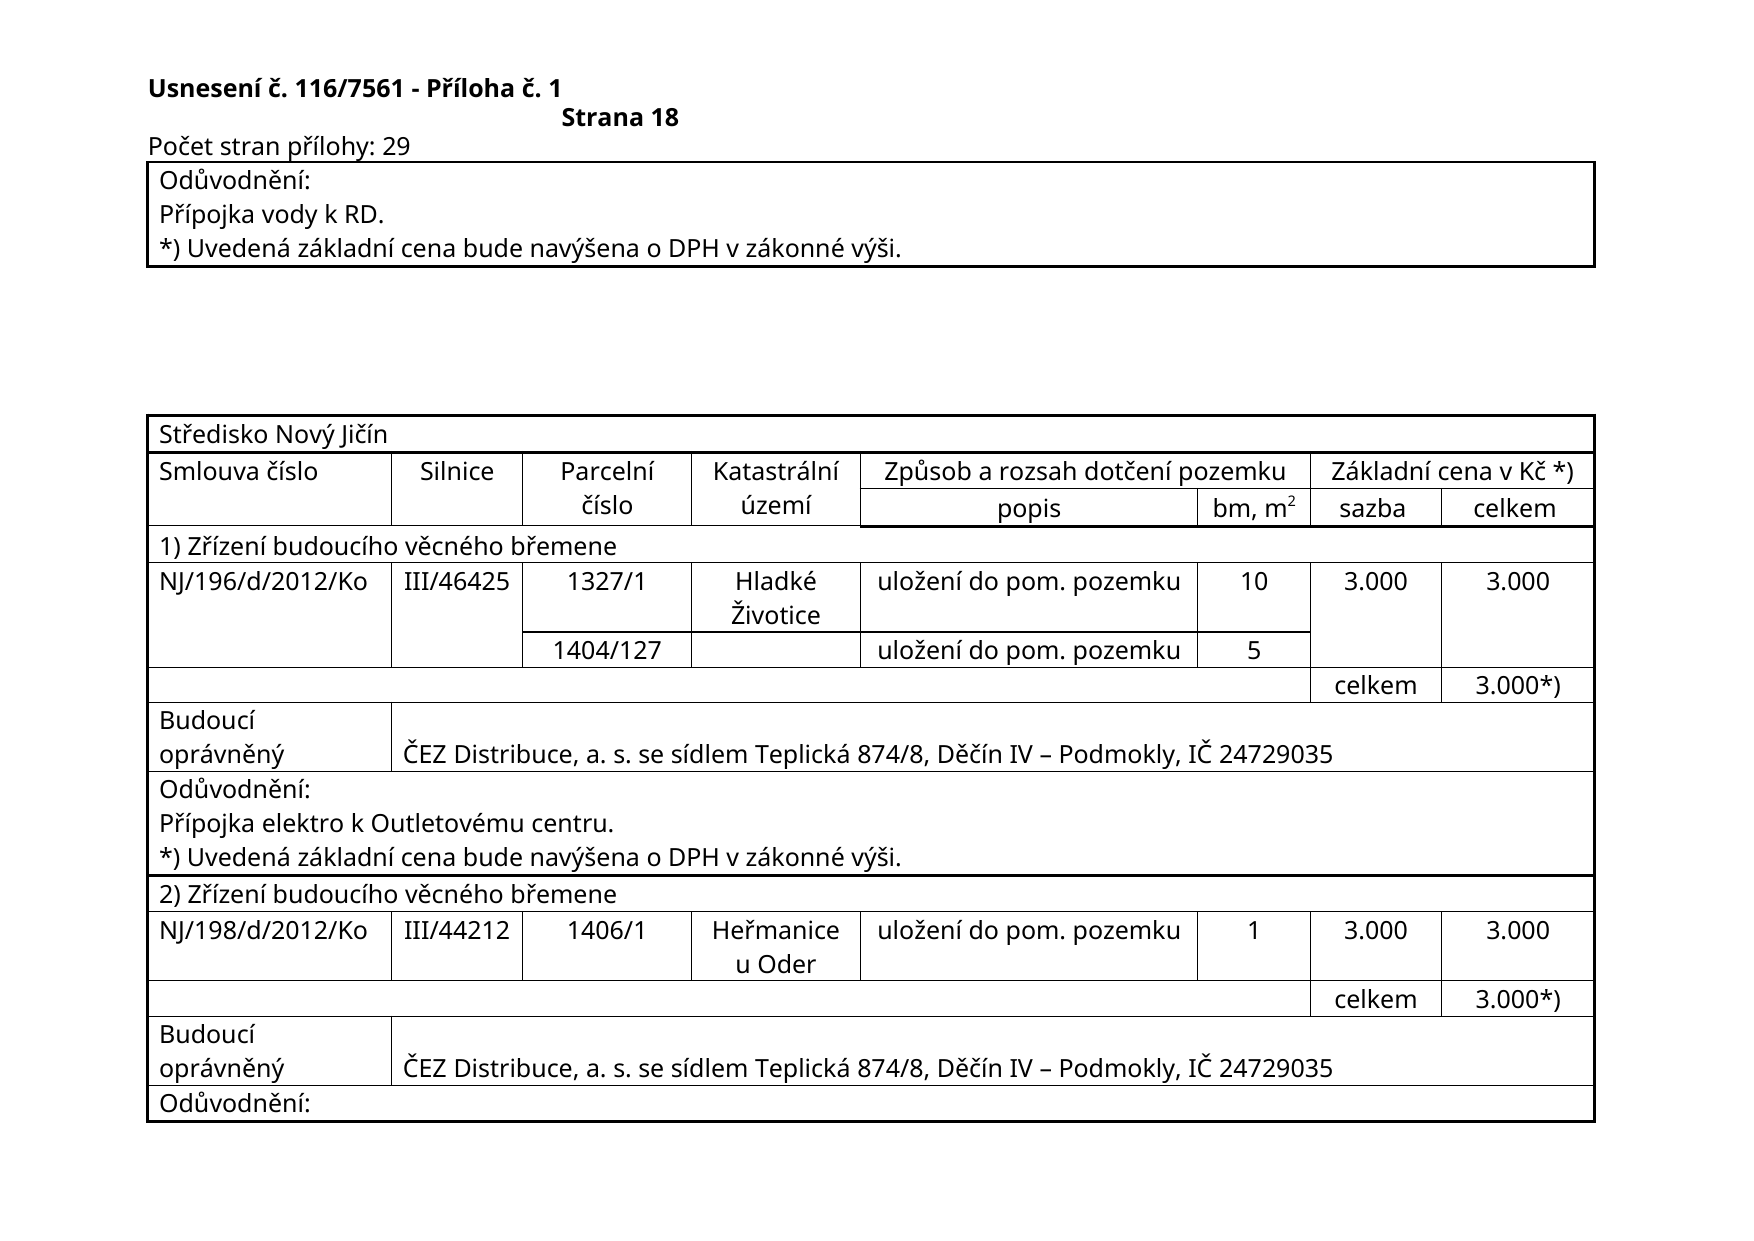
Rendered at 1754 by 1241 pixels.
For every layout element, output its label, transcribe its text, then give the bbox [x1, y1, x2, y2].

table_cell Způsob a rozsah dotčení pozemku [861, 454, 1310, 488]
table_cell celkem [1442, 489, 1593, 525]
table_cell Silnice [392, 454, 522, 525]
table_cell ČEZ Distribuce, a. s. se sídlem Teplická 874/8, Děčín IV – Podmokly, IČ 24729035 [392, 1017, 1593, 1085]
table_cell ČEZ Distribuce, a. s. se sídlem Teplická 874/8, Děčín IV – Podmokly, IČ 24729035 [392, 703, 1593, 771]
table_cell Odůvodnění: [149, 1086, 1593, 1120]
table_cell 10 [1198, 563, 1310, 631]
table_cell Heřmanice u Oder [692, 912, 860, 980]
table_cell sazba [1311, 489, 1441, 525]
table_cell Odůvodnění: Přípojka elektro k Outletovému centru. *) Uvedená základní cena bude navýšena o DPH v zákonné výši. [149, 772, 1593, 874]
table_cell Katastrální území [692, 454, 860, 525]
table_cell 1404/127 [523, 633, 691, 667]
table_cell 1327/1 [523, 563, 691, 631]
table_cell Parcelní číslo [523, 454, 691, 525]
table_cell Smlouva číslo [149, 454, 391, 525]
table_cell 3.000 [1442, 563, 1593, 667]
table_cell Odůvodnění: Přípojka vody k RD. *) Uvedená základní cena bude navýšena o DPH v zákonné výši. [149, 163, 1593, 264]
table_cell uložení do pom. pozemku [861, 912, 1197, 980]
table_cell NJ/198/d/2012/Ko [149, 912, 391, 980]
table_cell celkem [1311, 981, 1441, 1016]
table_cell 1 [1198, 912, 1310, 980]
table_cell III/44212 [392, 912, 522, 980]
table_cell uložení do pom. pozemku [861, 563, 1197, 631]
table_cell bm, m2 [1198, 489, 1310, 525]
table_cell popis [861, 489, 1197, 525]
table_cell 3.000*) [1442, 981, 1593, 1016]
table_cell uložení do pom. pozemku [861, 633, 1197, 667]
table_cell Budoucí oprávněný [149, 703, 391, 771]
table_cell Hladké Životice [692, 563, 860, 631]
table_cell 1406/1 [523, 912, 691, 980]
table_cell Základní cena v Kč *) [1311, 454, 1593, 488]
table_cell 5 [1198, 633, 1310, 667]
table_cell celkem [1311, 668, 1441, 702]
table_cell 3.000 [1311, 563, 1441, 667]
table_cell III/46425 [392, 563, 522, 667]
table_cell [149, 981, 1310, 1016]
table_cell [692, 633, 860, 667]
table_cell 2) Zřízení budoucího věcného břemene [149, 877, 1593, 911]
table_header Středisko Nový Jičín [149, 417, 1593, 451]
table_cell NJ/196/d/2012/Ko [149, 563, 391, 667]
table_cell 1) Zřízení budoucího věcného břemene [149, 526, 1593, 562]
table_cell 3.000 [1311, 912, 1441, 980]
table_cell Budoucí oprávněný [149, 1017, 391, 1085]
table_cell 3.000 [1442, 912, 1593, 980]
table_cell 3.000*) [1442, 668, 1593, 702]
table_cell [149, 668, 1310, 702]
